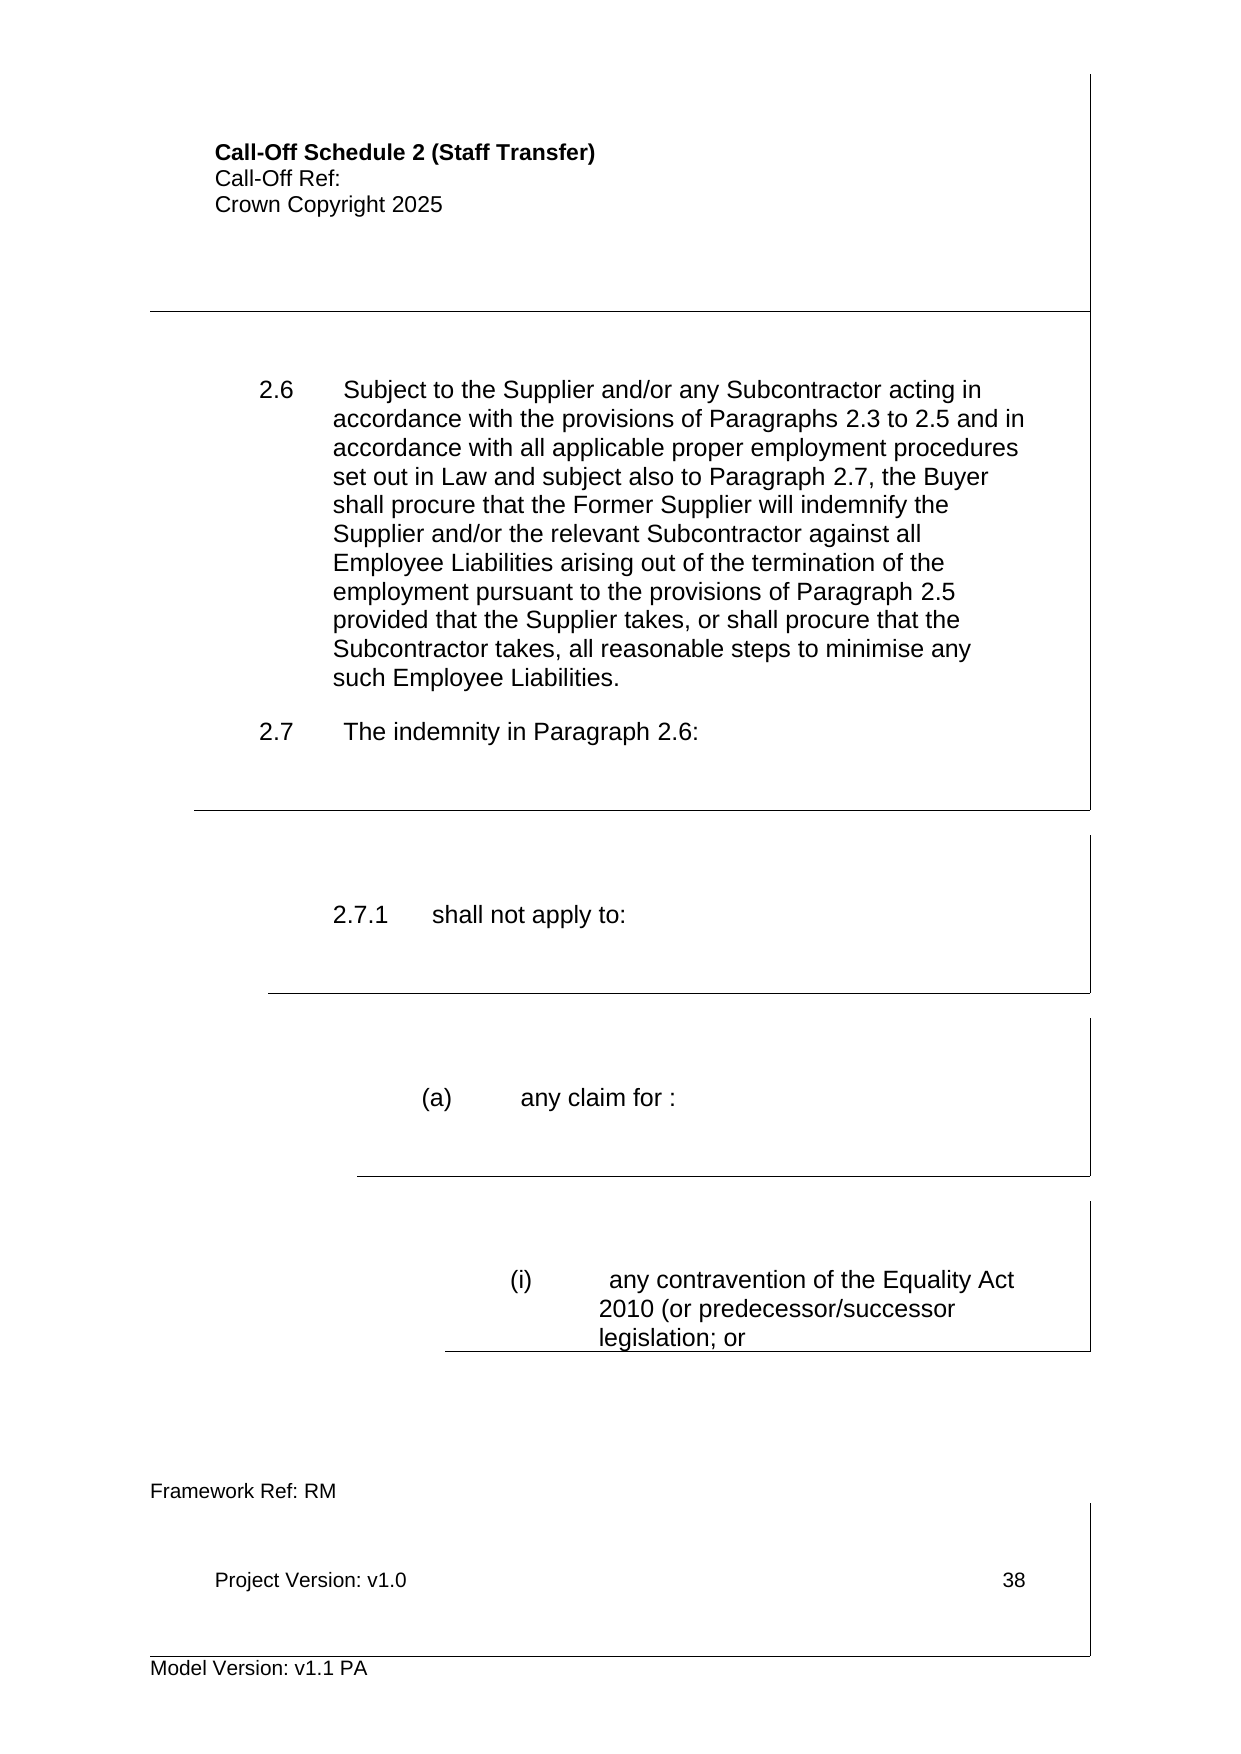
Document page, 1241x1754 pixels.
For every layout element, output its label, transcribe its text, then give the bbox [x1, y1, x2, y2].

list The indemnity in Paragraph 2.6: [194, 652, 1090, 810]
list Subject to the Supplier and/or any Subcontractor acting in accordance with the provisions of Paragraphs 2.3 to 2.5 and in accordance with all applicable proper employment procedures set out in Law and subject also to Paragraph 2.7, the Buyer shall procure that the Former Supplier will indemnify the Supplier and/or the relevant Subcontractor against all Employee Liabilities arising out of the termination of the employment pursuant to the provisions of Paragraph 2.5 provided that the Supplier takes, or shall procure that the Subcontractor takes, all reasonable steps to minimise any such Employee Liabilities. [194, 311, 1090, 652]
list shall not apply to: [268, 835, 1090, 993]
list any claim for : [357, 1018, 1090, 1176]
text (i) any contravention of the Equality Act 2010 (or predecessor/successor legislation; or [445, 1201, 1090, 1351]
